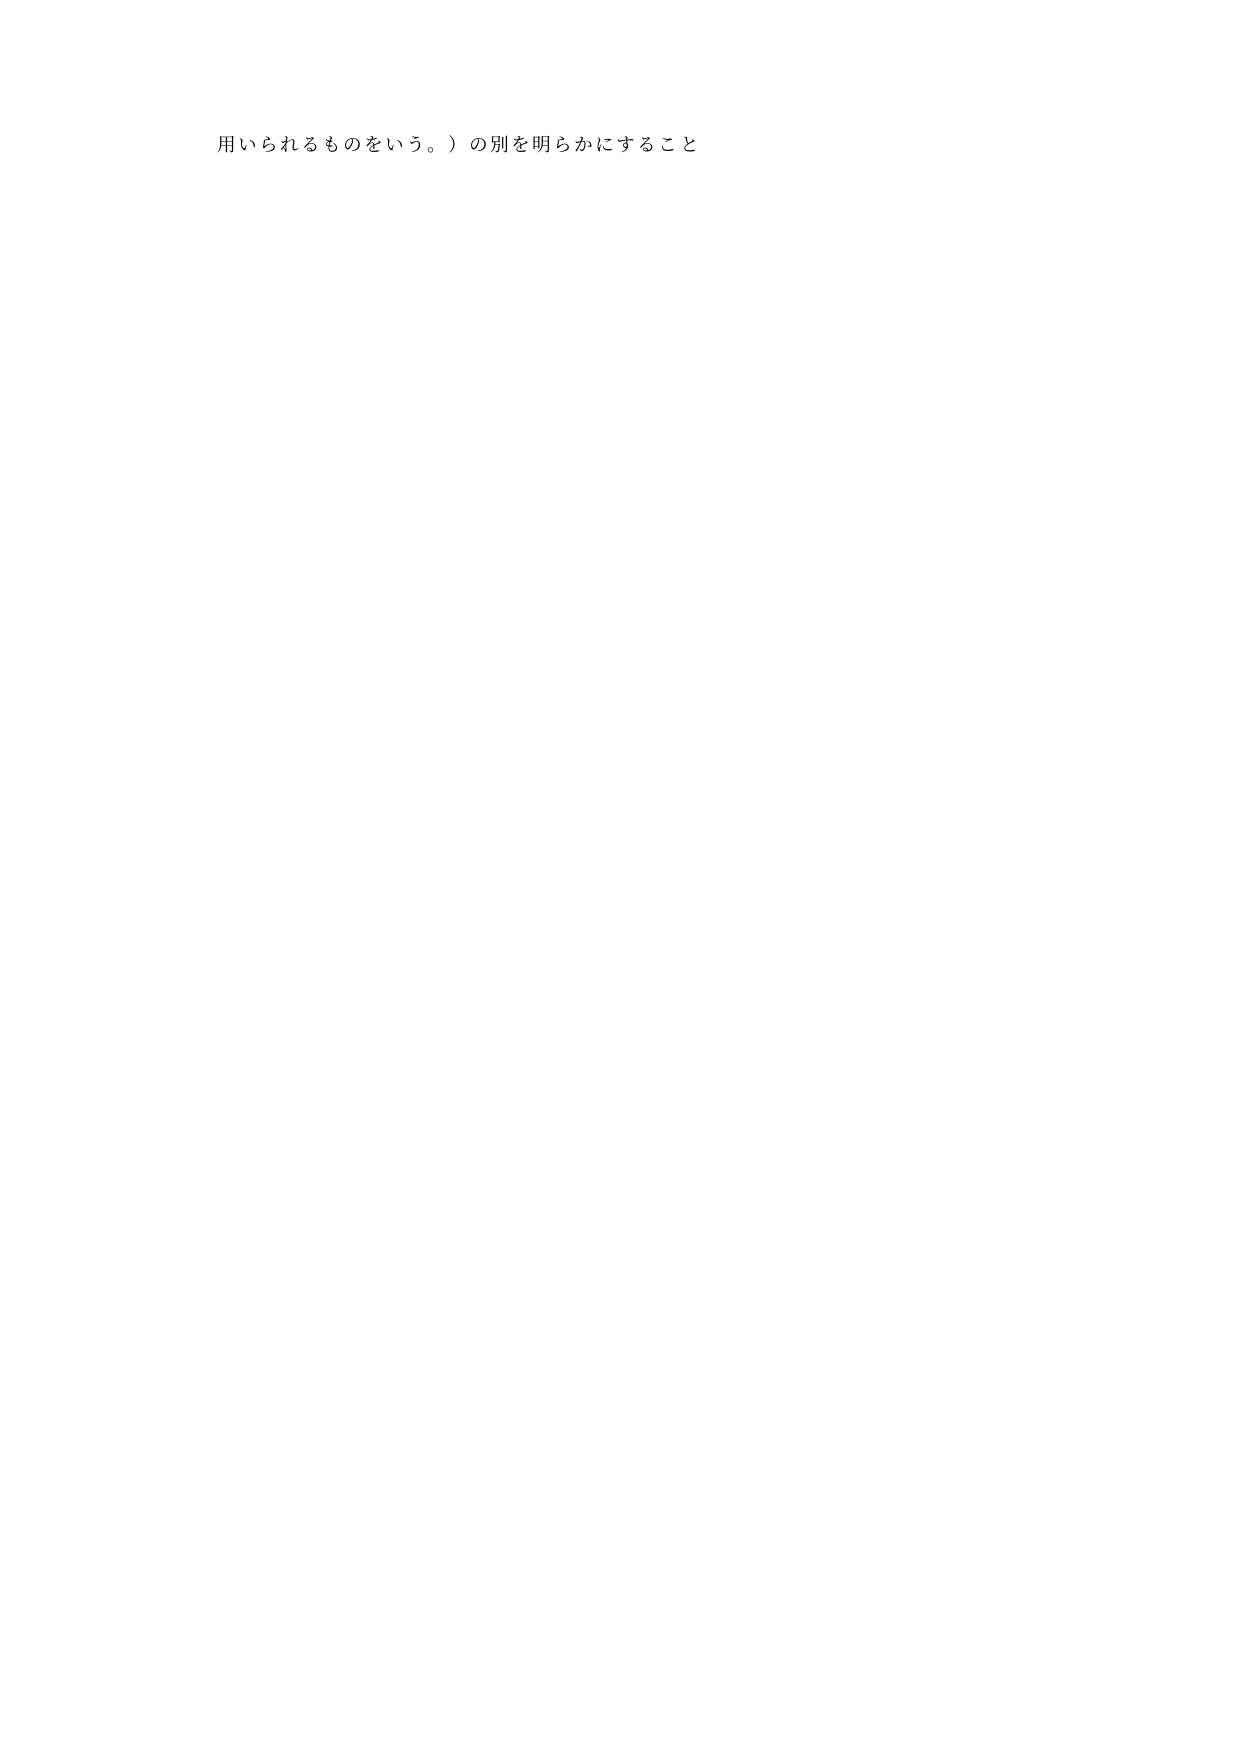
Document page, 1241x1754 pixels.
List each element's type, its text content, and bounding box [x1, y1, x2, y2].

text 用いられるものをいう。）の別を明らかにすること [112, 130, 1122, 157]
